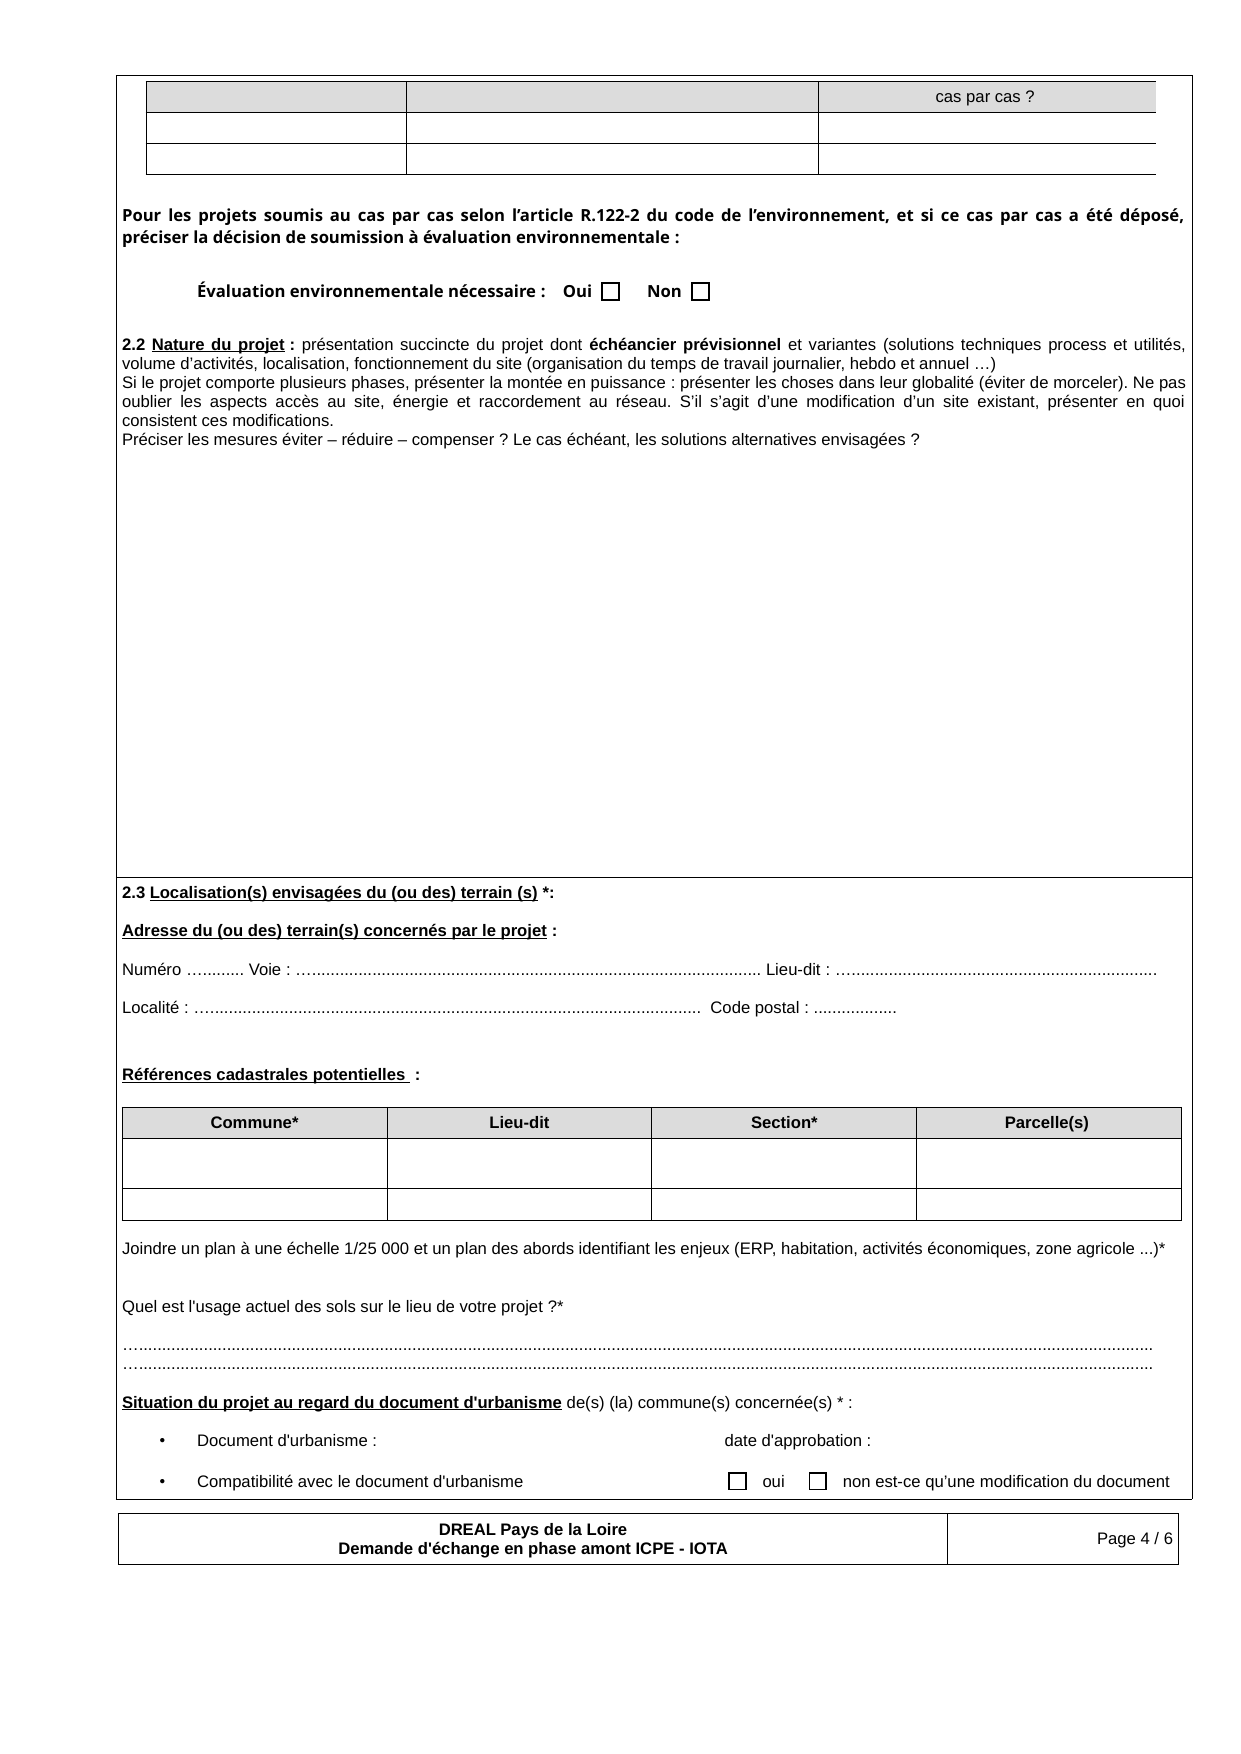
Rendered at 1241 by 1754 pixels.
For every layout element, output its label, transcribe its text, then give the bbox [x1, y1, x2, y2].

table_cell [652, 1189, 916, 1219]
table_cell [388, 1139, 651, 1188]
table_header cas par cas ? [819, 82, 1156, 112]
table_cell [917, 1139, 1181, 1188]
table_cell [123, 1139, 387, 1188]
table_cell [652, 1139, 916, 1188]
table_header [147, 82, 406, 112]
table_cell [819, 144, 1156, 174]
table_cell Pour les projets soumis au cas par cas selon l’article R.122-2 du code de l’environnement, et si ce cas par cas a été déposé, préciser la décision de soumission à évaluation environnementale : Évaluation environnementale nécessaire : Oui Non 2.2 Nature du projet : présentation succincte du projet dont échéancier prévisionnel et variantes (solutions techniques process et utilités, volume d’activités, localisation, fonctionnement du site (organisation du temps de travail journalier, hebdo et annuel …) Si le projet comporte plusieurs phases, présenter la montée en puissance : présenter les choses dans leur globalité (éviter de morceler). Ne pas oublier les aspects accès au site, énergie et raccordement au réseau. S’il s’agit d’une modification d’un site existant, présenter en quoi consistent ces modifications. Préciser les mesures éviter – réduire – compenser ? Le cas échéant, les solutions alternatives envisagées ? [117, 76, 1192, 877]
table_cell 2.3 Localisation(s) envisagées du (ou des) terrain (s) *: Adresse du (ou des) terrain(s) concernés par le projet : Numéro …......... Voie : …................................................................................................. Lieu-dit : ….................................................................. Localité : ….......................................................................................................... Code postal : .................. Références cadastrales potentielles : Joindre un plan à une échelle 1/25 000 et un plan des abords identifiant les enjeux (ERP, habitation, activités économiques, zone agricole ...)* Quel est l'usage actuel des sols sur le lieu de votre projet ?* …...........................................................................................................................................................................................................................…........................................................................................................................................................................................................................... Situation du projet au regard du document d'urbanisme de(s) (la) commune(s) concernée(s) * : Document d'urbanisme : date d'approbation : Compatibilité avec le document d'urbanisme oui non est-ce qu’une modification du document [117, 878, 1192, 1498]
table_header Lieu-dit [388, 1108, 651, 1138]
table_header Parcelle(s) [917, 1108, 1181, 1138]
table_cell [407, 144, 818, 174]
table_header Section* [652, 1108, 916, 1138]
table_header [407, 82, 818, 112]
table_cell [819, 113, 1156, 143]
table_cell [123, 1189, 387, 1219]
table_header Commune* [123, 1108, 387, 1138]
table_cell [147, 113, 406, 143]
table_cell [917, 1189, 1181, 1219]
table_cell [147, 144, 406, 174]
table_cell [407, 113, 818, 143]
table_cell [388, 1189, 651, 1219]
